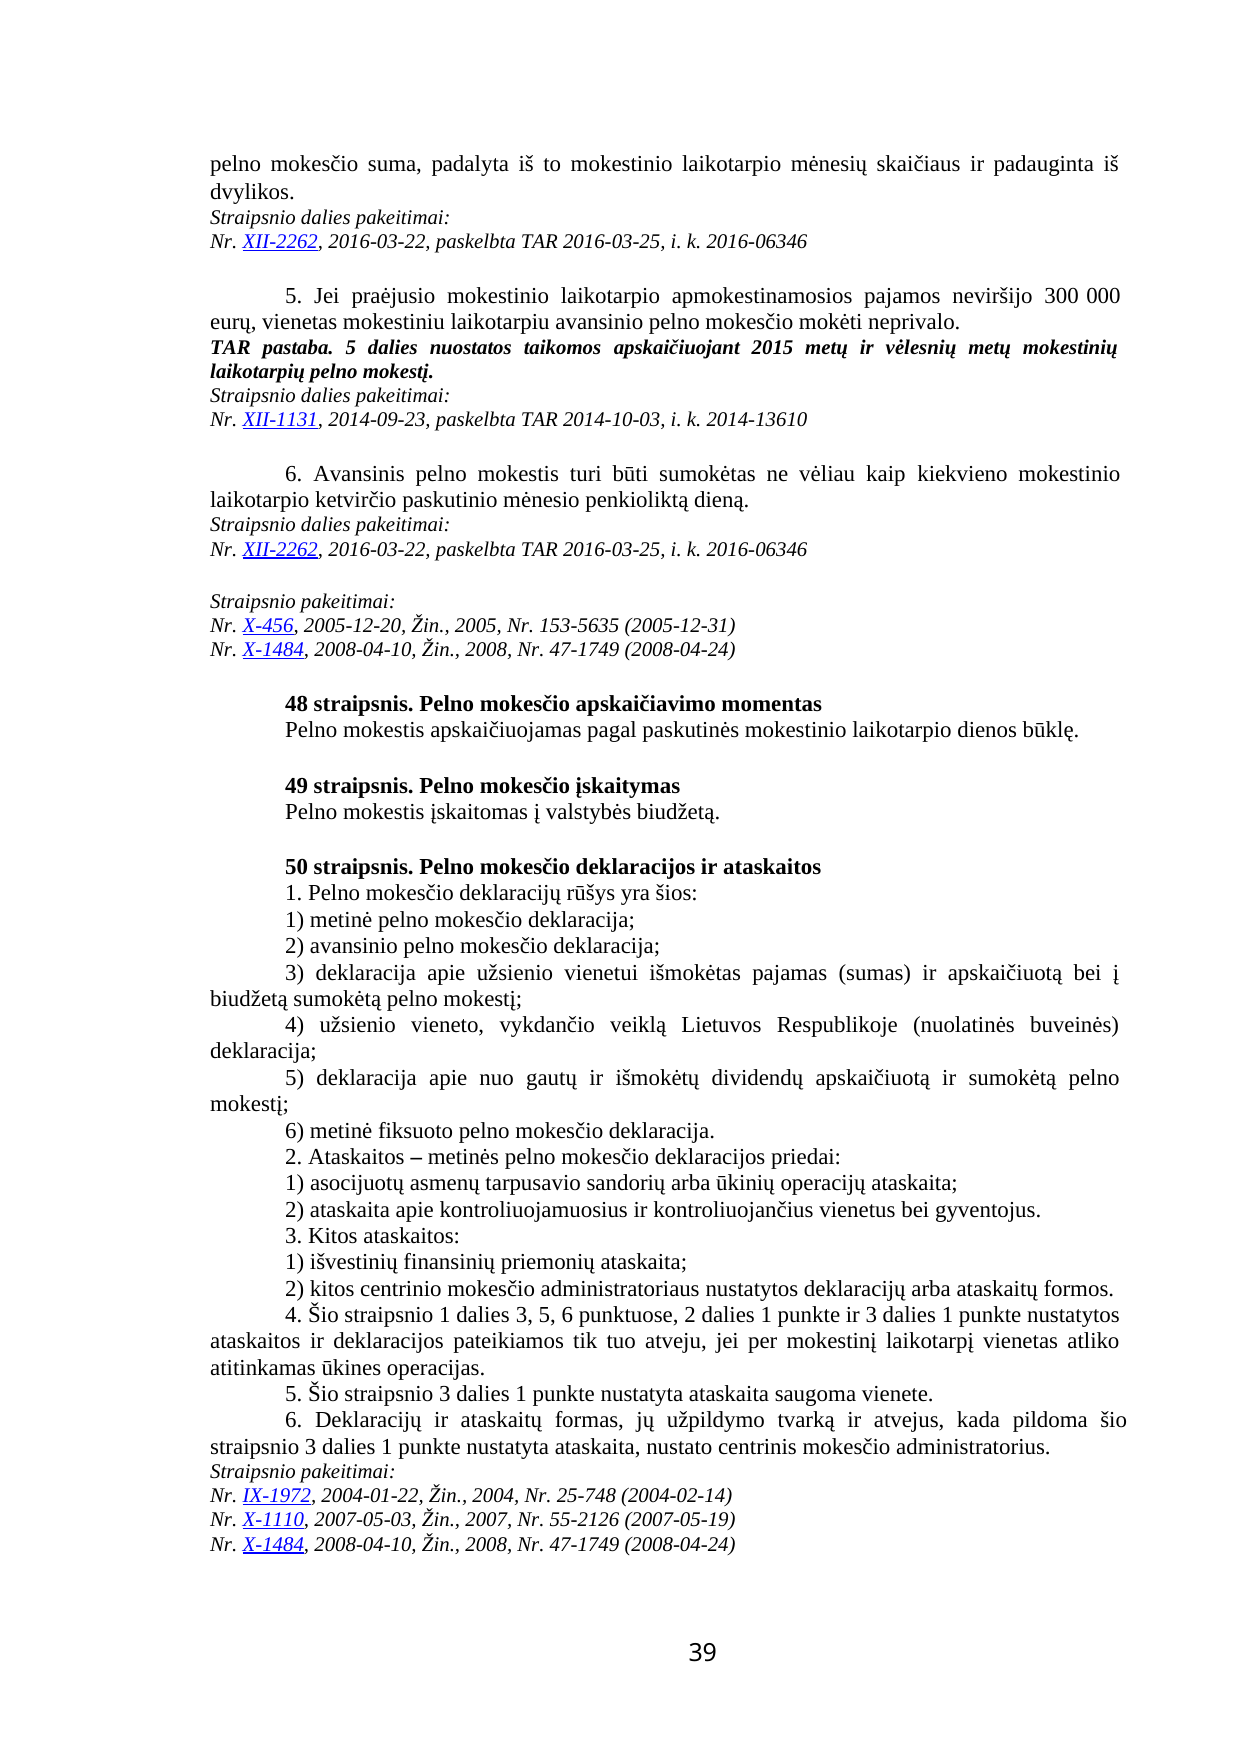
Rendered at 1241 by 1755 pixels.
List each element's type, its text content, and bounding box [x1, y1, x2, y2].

text 3) deklaracija apie užsienio vienetui išmokėtas pajamas (sumas) ir apskaičiuotą bei į biudžetą sumokėtą pelno mokestį; [210, 958, 1120, 1011]
text 1) išvestinių finansinių priemonių ataskaita; [210, 1248, 1120, 1275]
text 4) užsienio vieneto, vykdančio veiklą Lietuvos Respublikoje (nuolatinės buveinės) deklaracija; [210, 1011, 1120, 1064]
text pelno mokesčio suma, padalyta iš to mokestinio laikotarpio mėnesių skaičiaus ir padauginta iš dvylikos. [210, 150, 1120, 205]
text Straipsnio pakeitimai: [210, 589, 1120, 613]
text Nr. X-456, 2005-12-20, Žin., 2005, Nr. 153-5635 (2005-12-31) [210, 613, 1120, 637]
text Nr. XII-2262, 2016-03-22, paskelbta TAR 2016-03-25, i. k. 2016-06346 [210, 536, 1120, 561]
text 2) ataskaita apie kontroliuojamuosius ir kontroliuojančius vienetus bei gyventojus. [210, 1196, 1120, 1222]
text 49 straipsnis. Pelno mokesčio įskaitymas [210, 772, 1120, 798]
text 6. Deklaracijų ir ataskaitų formas, jų užpildymo tvarką ir atvejus, kada pildoma šio straipsnio 3 dalies 1 punkte nustatyta ataskaita, nustato centrinis mokesčio administratorius. [210, 1407, 1129, 1459]
text 5) deklaracija apie nuo gautų ir išmokėtų dividendų apskaičiuotą ir sumokėtą pelno mokestį; [210, 1064, 1120, 1117]
text 5. Šio straipsnio 3 dalies 1 punkte nustatyta ataskaita saugoma vienete. [210, 1380, 1120, 1407]
text Straipsnio dalies pakeitimai: [210, 205, 1120, 229]
text 1) asocijuotų asmenų tarpusavio sandorių arba ūkinių operacijų ataskaita; [210, 1169, 1120, 1196]
text Nr. X-1110, 2007-05-03, Žin., 2007, Nr. 55-2126 (2007-05-19) [210, 1507, 1120, 1531]
text Pelno mokestis apskaičiuojamas pagal paskutinės mokestinio laikotarpio dienos būklę. [210, 717, 1120, 743]
text 6. Avansinis pelno mokestis turi būti sumokėtas ne vėliau kaip kiekvieno mokestinio laikotarpio ketvirčio paskutinio mėnesio penkioliktą dieną. [210, 460, 1120, 512]
text Straipsnio pakeitimai: [210, 1459, 1120, 1483]
text Nr. X-1484, 2008-04-10, Žin., 2008, Nr. 47-1749 (2008-04-24) [210, 1531, 1120, 1556]
text Straipsnio dalies pakeitimai: [210, 383, 1120, 407]
text 5. Jei praėjusio mokestinio laikotarpio apmokestinamosios pajamos neviršijo 300 000 eurų, vienetas mokestiniu laikotarpiu avansinio pelno mokesčio mokėti neprivalo. [210, 282, 1120, 335]
text 3. Kitos ataskaitos: [210, 1222, 1120, 1248]
text 2. Ataskaitos – metinės pelno mokesčio deklaracijos priedai: [210, 1143, 1120, 1169]
text 6) metinė fiksuoto pelno mokesčio deklaracija. [210, 1117, 1120, 1143]
text Pelno mokestis įskaitomas į valstybės biudžetą. [210, 798, 1120, 824]
text Nr. XII-2262, 2016-03-22, paskelbta TAR 2016-03-25, i. k. 2016-06346 [210, 229, 1120, 253]
text Nr. IX-1972, 2004-01-22, Žin., 2004, Nr. 25-748 (2004-02-14) [210, 1483, 1120, 1507]
text TAR pastaba. 5 dalies nuostatos taikomos apskaičiuojant 2015 metų ir vėlesnių metų mokestinių laikotarpių pelno mokestį. [210, 335, 1120, 383]
text 50 straipsnis. Pelno mokesčio deklaracijos ir ataskaitos [210, 853, 1120, 879]
text 1) metinė pelno mokesčio deklaracija; [210, 906, 1120, 932]
text 48 straipsnis. Pelno mokesčio apskaičiavimo momentas [210, 690, 1120, 717]
text 4. Šio straipsnio 1 dalies 3, 5, 6 punktuose, 2 dalies 1 punkte ir 3 dalies 1 punkte nustatytos ataskaitos ir deklaracijos pateikiamos tik tuo atveju, jei per mokestinį laikotarpį vienetas atliko atitinkamas ūkines operacijas. [210, 1301, 1120, 1380]
text 2) avansinio pelno mokesčio deklaracija; [210, 932, 1120, 958]
text Nr. X-1484, 2008-04-10, Žin., 2008, Nr. 47-1749 (2008-04-24) [210, 637, 1120, 661]
text Straipsnio dalies pakeitimai: [210, 512, 1120, 536]
text 1. Pelno mokesčio deklaracijų rūšys yra šios: [210, 879, 1120, 906]
text Nr. XII-1131, 2014-09-23, paskelbta TAR 2014-10-03, i. k. 2014-13610 [210, 407, 1120, 431]
text 2) kitos centrinio mokesčio administratoriaus nustatytos deklaracijų arba ataskaitų formos. [210, 1275, 1120, 1301]
